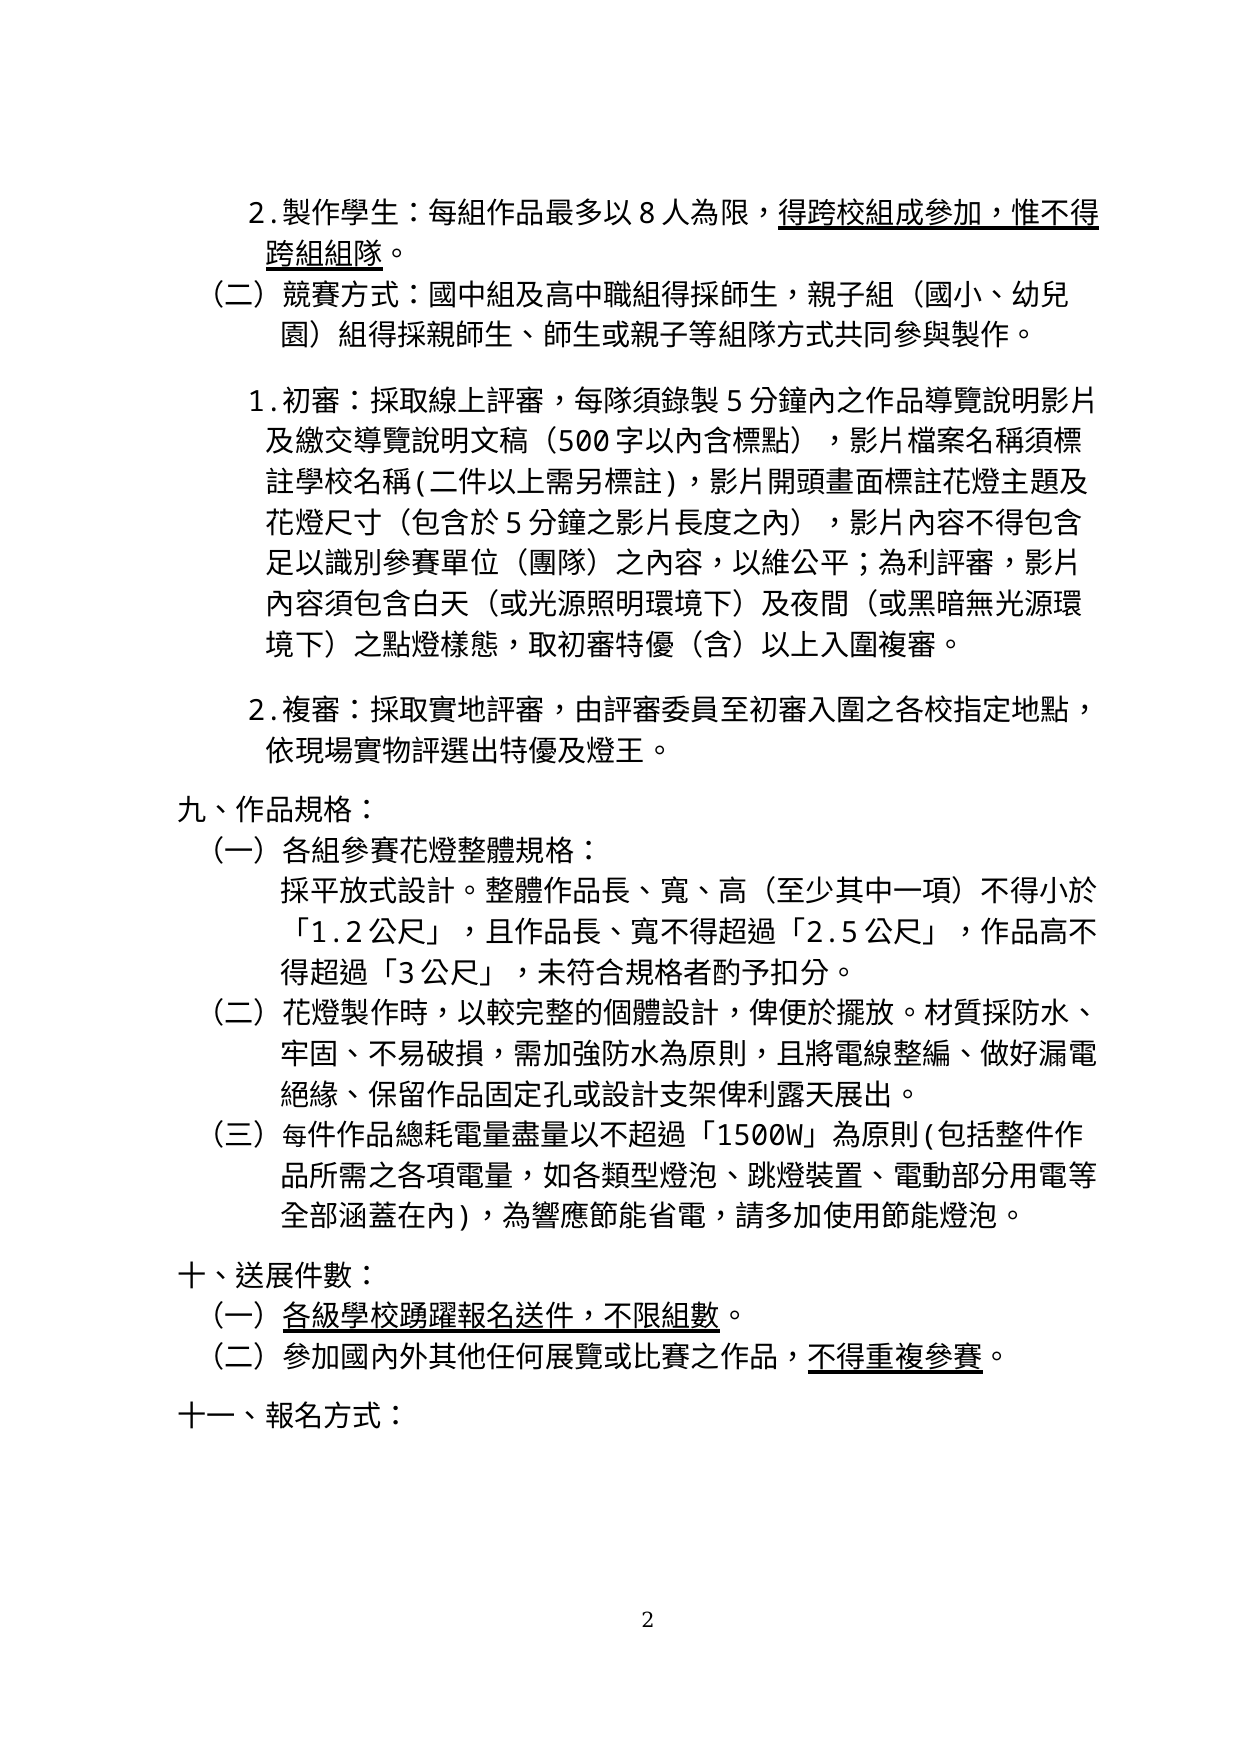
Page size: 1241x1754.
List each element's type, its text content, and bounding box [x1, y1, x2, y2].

text 九、作品規格： [177, 788, 1107, 829]
text （二）參加國內外其他任何展覽或比賽之作品，不得重複參賽。 [177, 1335, 1107, 1376]
text （一）各組參賽花燈整體規格： [177, 829, 1107, 869]
text 1.初審：採取線上評審，每隊須錄製5分鐘內之作品導覽說明影片及繳交導覽說明文稿（500字以內含標點），影片檔案名稱須標註學校名稱(二件以上需另標註)，影片開頭畫面標註花燈主題及花燈尺寸（包含於5分鐘之影片長度之內），影片內容不得包含足以識別參賽單位（團隊）之內容，以維公平；為利評審，影片內容須包含白天（或光源照明環境下）及夜間（或黑暗無光源環境下）之點燈樣態，取初審特優（含）以上入圍複審。 [177, 379, 1107, 663]
text （二）花燈製作時，以較完整的個體設計，俾便於擺放。材質採防水、牢固、不易破損，需加強防水為原則，且將電線整編、做好漏電絕緣、保留作品固定孔或設計支架俾利露天展出。 [177, 991, 1107, 1113]
text 2.製作學生：每組作品最多以8人為限，得跨校組成參加，惟不得跨組組隊。 [177, 191, 1107, 272]
text 十、送展件數： [177, 1254, 1107, 1294]
text （二）競賽方式：國中組及高中職組得採師生，親子組（國小、幼兒園）組得採親師生、師生或親子等組隊方式共同參與製作。 [177, 272, 1107, 354]
text 十一、報名方式： [177, 1394, 1107, 1435]
text 2.複審：採取實地評審，由評審委員至初審入圍之各校指定地點，依現場實物評選出特優及燈王。 [177, 688, 1107, 769]
text （一）各級學校踴躍報名送件，不限組數。 [177, 1294, 1107, 1335]
text 採平放式設計。整體作品長、寬、高（至少其中一項）不得小於「1.2公尺」，且作品長、寬不得超過「2.5公尺」，作品高不得超過「3公尺」，未符合規格者酌予扣分。 [281, 869, 1107, 991]
text （三）每件作品總耗電量盡量以不超過「1500W」為原則(包括整件作品所需之各項電量，如各類型燈泡、跳燈裝置、電動部分用電等全部涵蓋在內)，為響應節能省電，請多加使用節能燈泡。 [177, 1113, 1107, 1235]
